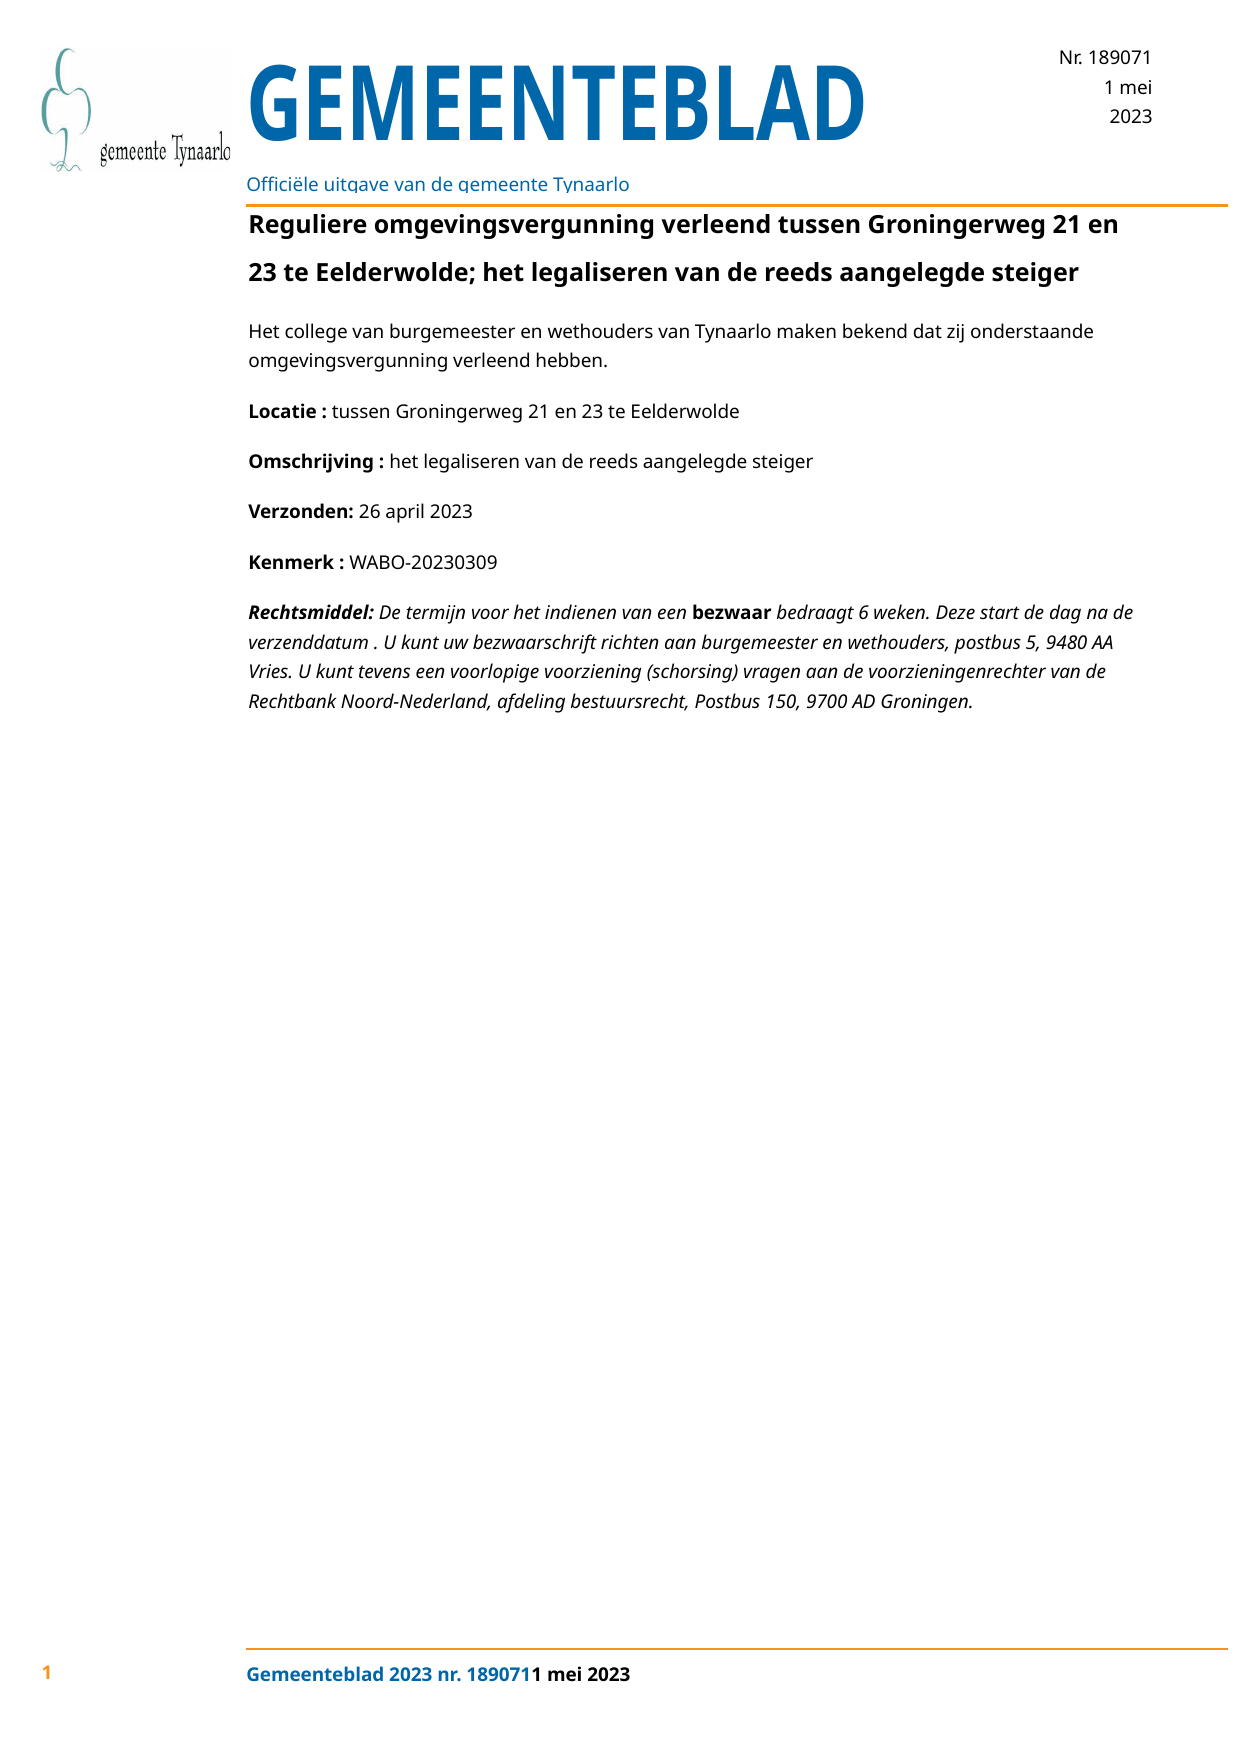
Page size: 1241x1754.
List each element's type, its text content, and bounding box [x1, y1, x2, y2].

text Locatie : tussen Groningerweg 21 en 23 te Eelderwolde [248, 398, 1152, 424]
text Rechtsmiddel: De termijn voor het indienen van een bezwaar bedraagt 6 weken. Deze start de dag na de verzenddatum . U kunt uw bezwaarschrift richten aan burgemeester en wethouders, postbus 5, 9480 AA Vries. U kunt tevens een voorlopige voorziening (schorsing) vragen aan de voorzieningenrechter van de Rechtbank Noord-Nederland, afdeling bestuursrecht, Postbus 150, 9700 AD Groningen. [248, 599, 1152, 714]
text Kenmerk : WABO-20230309 [248, 549, 1152, 575]
text Het college van burgemeester en wethouders van Tynaarlo maken bekend dat zij onderstaande omgevingsvergunning verleend hebben. [248, 318, 1152, 373]
picture [41, 47, 231, 172]
text Reguliere omgevingsvergunning verleend tussen Groningerweg 21 en 23 te Eelderwolde; het legaliseren van de reeds aangelegde steiger [248, 207, 1152, 288]
text Omschrijving : het legaliseren van de reeds aangelegde steiger [248, 448, 1152, 474]
text Verzonden: 26 april 2023 [248, 499, 1152, 524]
